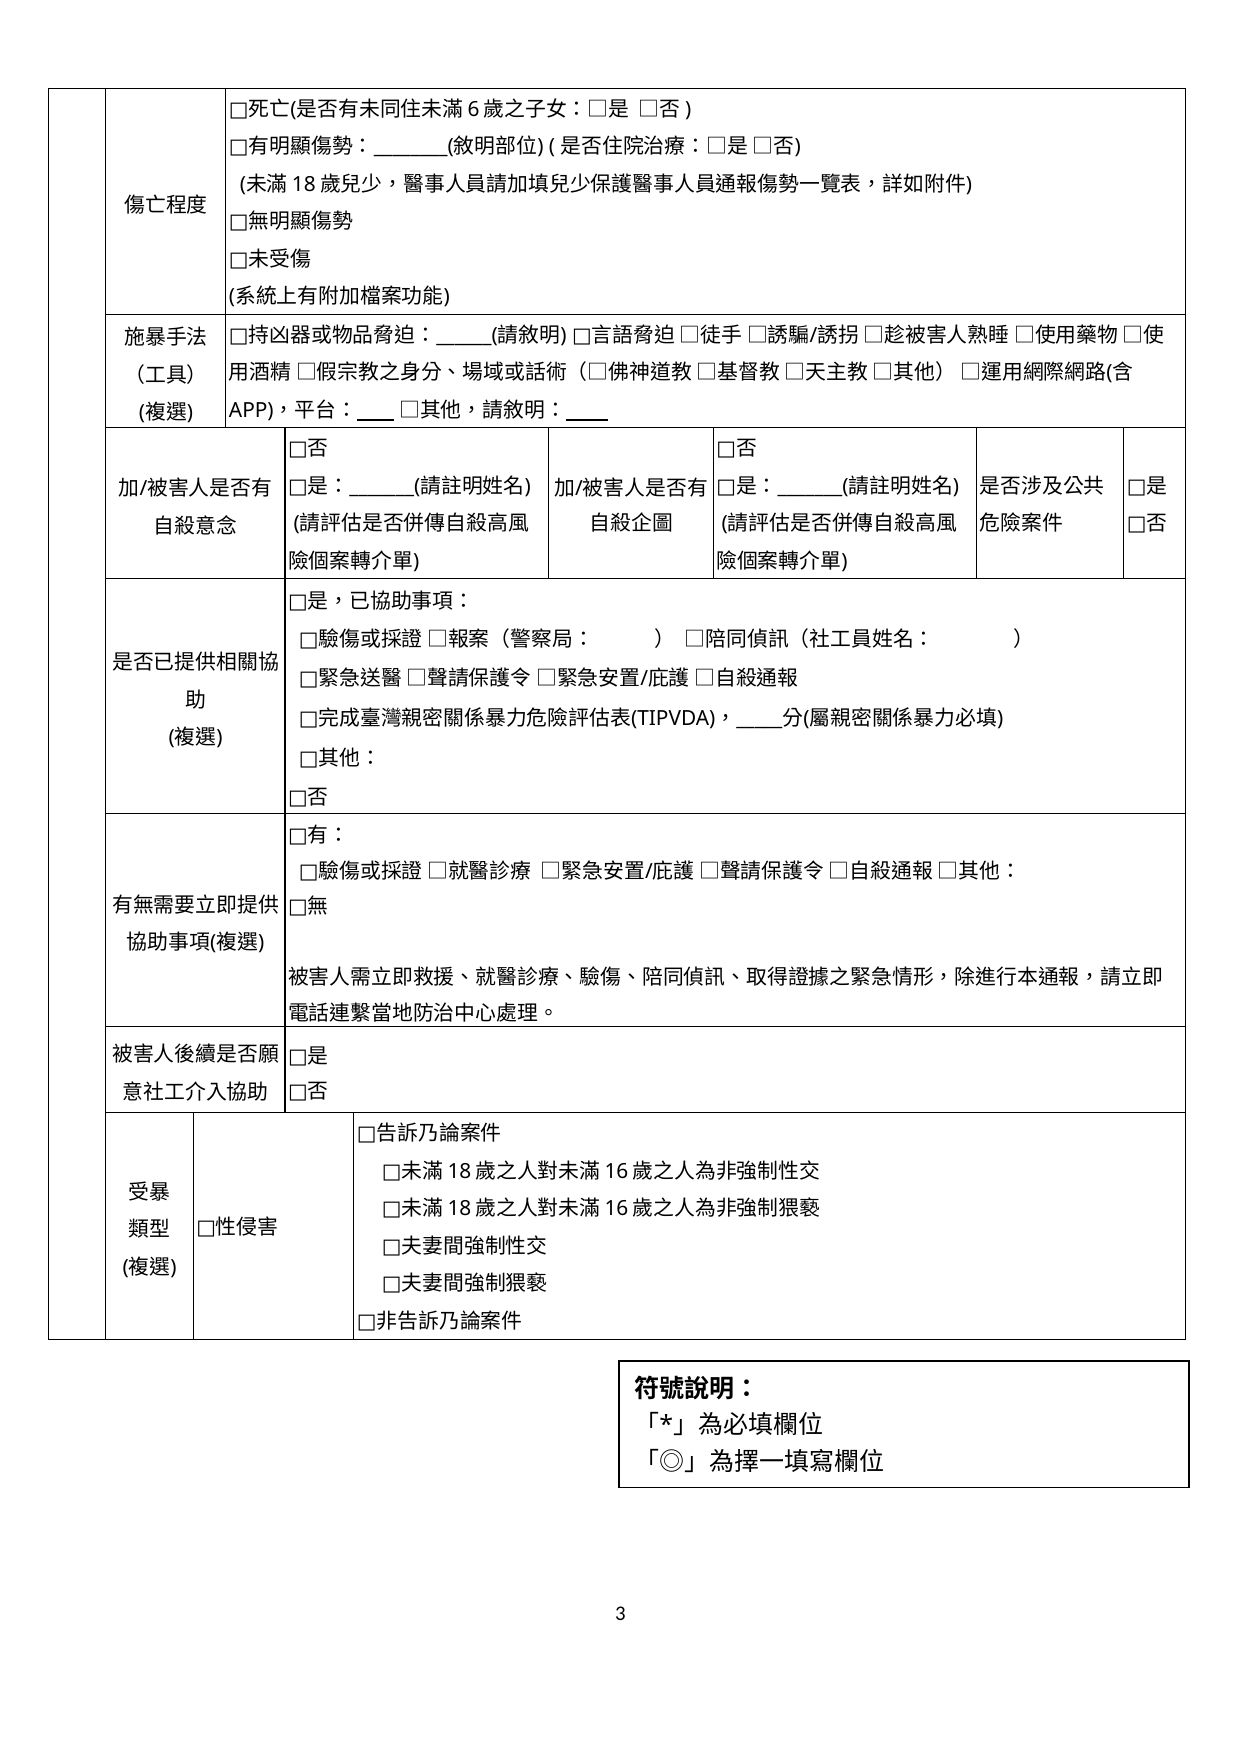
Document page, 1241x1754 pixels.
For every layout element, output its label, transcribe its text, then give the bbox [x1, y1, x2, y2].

table_cell □死亡(是否有未同住未滿6歲之子女：□是 □否 ) □有明顯傷勢：________(敘明部位) ( 是否住院治療：□是 □否) (未滿18歲兒少，醫事人員請加填兒少保護醫事人員通報傷勢一覽表，詳如附件) □無明顯傷勢 □未受傷 (系統上有附加檔案功能) [226, 89, 1185, 313]
table_cell □持凶器或物品脅迫：______(請敘明) □言語脅迫 □徒手 □誘騙/誘拐 □趁被害人熟睡 □使用藥物 □使用酒精 □假宗教之身分、場域或話術（□佛神道教 □基督教 □天主教 □其他） □運用網際網路(含APP)，平台： □其他，請敘明： [226, 315, 1185, 427]
table_cell 加/被害人是否有 自殺企圖 [549, 428, 713, 578]
table_cell [1186, 813, 1195, 1026]
table_cell 有無需要立即提供協助事項(複選) [106, 814, 284, 1026]
table_cell [1186, 314, 1195, 427]
table_cell [1186, 1112, 1195, 1338]
table_cell □否 □是：_______(請註明姓名) (請評估是否併傳自殺高風險個案轉介單) [286, 428, 548, 578]
table_cell □否 □是：_______(請註明姓名) (請評估是否併傳自殺高風險個案轉介單) [714, 428, 976, 578]
table_cell 受暴 類型 (複選) [106, 1113, 193, 1338]
table_cell 是否已提供相關協助 (複選) [106, 579, 284, 812]
text 「*」為必填欄位 [634, 1405, 1174, 1441]
table_cell □是，已協助事項： □驗傷或採證 □報案（警察局： ） □陪同偵訊（社工員姓名： ） □緊急送醫 □聲請保護令 □緊急安置/庇護 □自殺通報 □完成臺灣親密關係暴力危險評估表(TIPVDA)，_____分(屬親密關係暴力必填) □其他： □否 [286, 579, 1185, 812]
table_cell 傷亡程度 [106, 89, 225, 313]
text 「◎」為擇一填寫欄位 [634, 1441, 1174, 1477]
table_cell □有： □驗傷或採證 □就醫診療 □緊急安置/庇護 □聲請保護令 □自殺通報 □其他： □無 被害人需立即救援、就醫診療、驗傷、陪同偵訊、取得證據之緊急情形，除進行本通報，請立即電話連繫當地防治中心處理。 [286, 814, 1185, 1026]
text 符號說明： [634, 1368, 1174, 1405]
table_cell 施暴手法（工具） (複選) [106, 315, 225, 427]
table_cell [1186, 88, 1195, 313]
table_cell 加/被害人是否有 自殺意念 [106, 428, 284, 578]
table_cell □告訴乃論案件 □未滿18歲之人對未滿16歲之人為非強制性交 □未滿18歲之人對未滿16歲之人為非強制猥褻 □夫妻間強制性交 □夫妻間強制猥褻 □非告訴乃論案件 [354, 1113, 1185, 1338]
table_cell 被害人後續是否願意社工介入協助 [106, 1027, 284, 1112]
table_cell □性侵害 [194, 1113, 353, 1338]
table_cell □是 □否 [286, 1027, 1185, 1112]
table_cell [1186, 1026, 1195, 1112]
table_cell [1186, 578, 1195, 812]
table_cell [1186, 427, 1195, 578]
table_cell 是否涉及公共危險案件 [977, 428, 1123, 578]
table_cell □是 □否 [1124, 428, 1185, 578]
